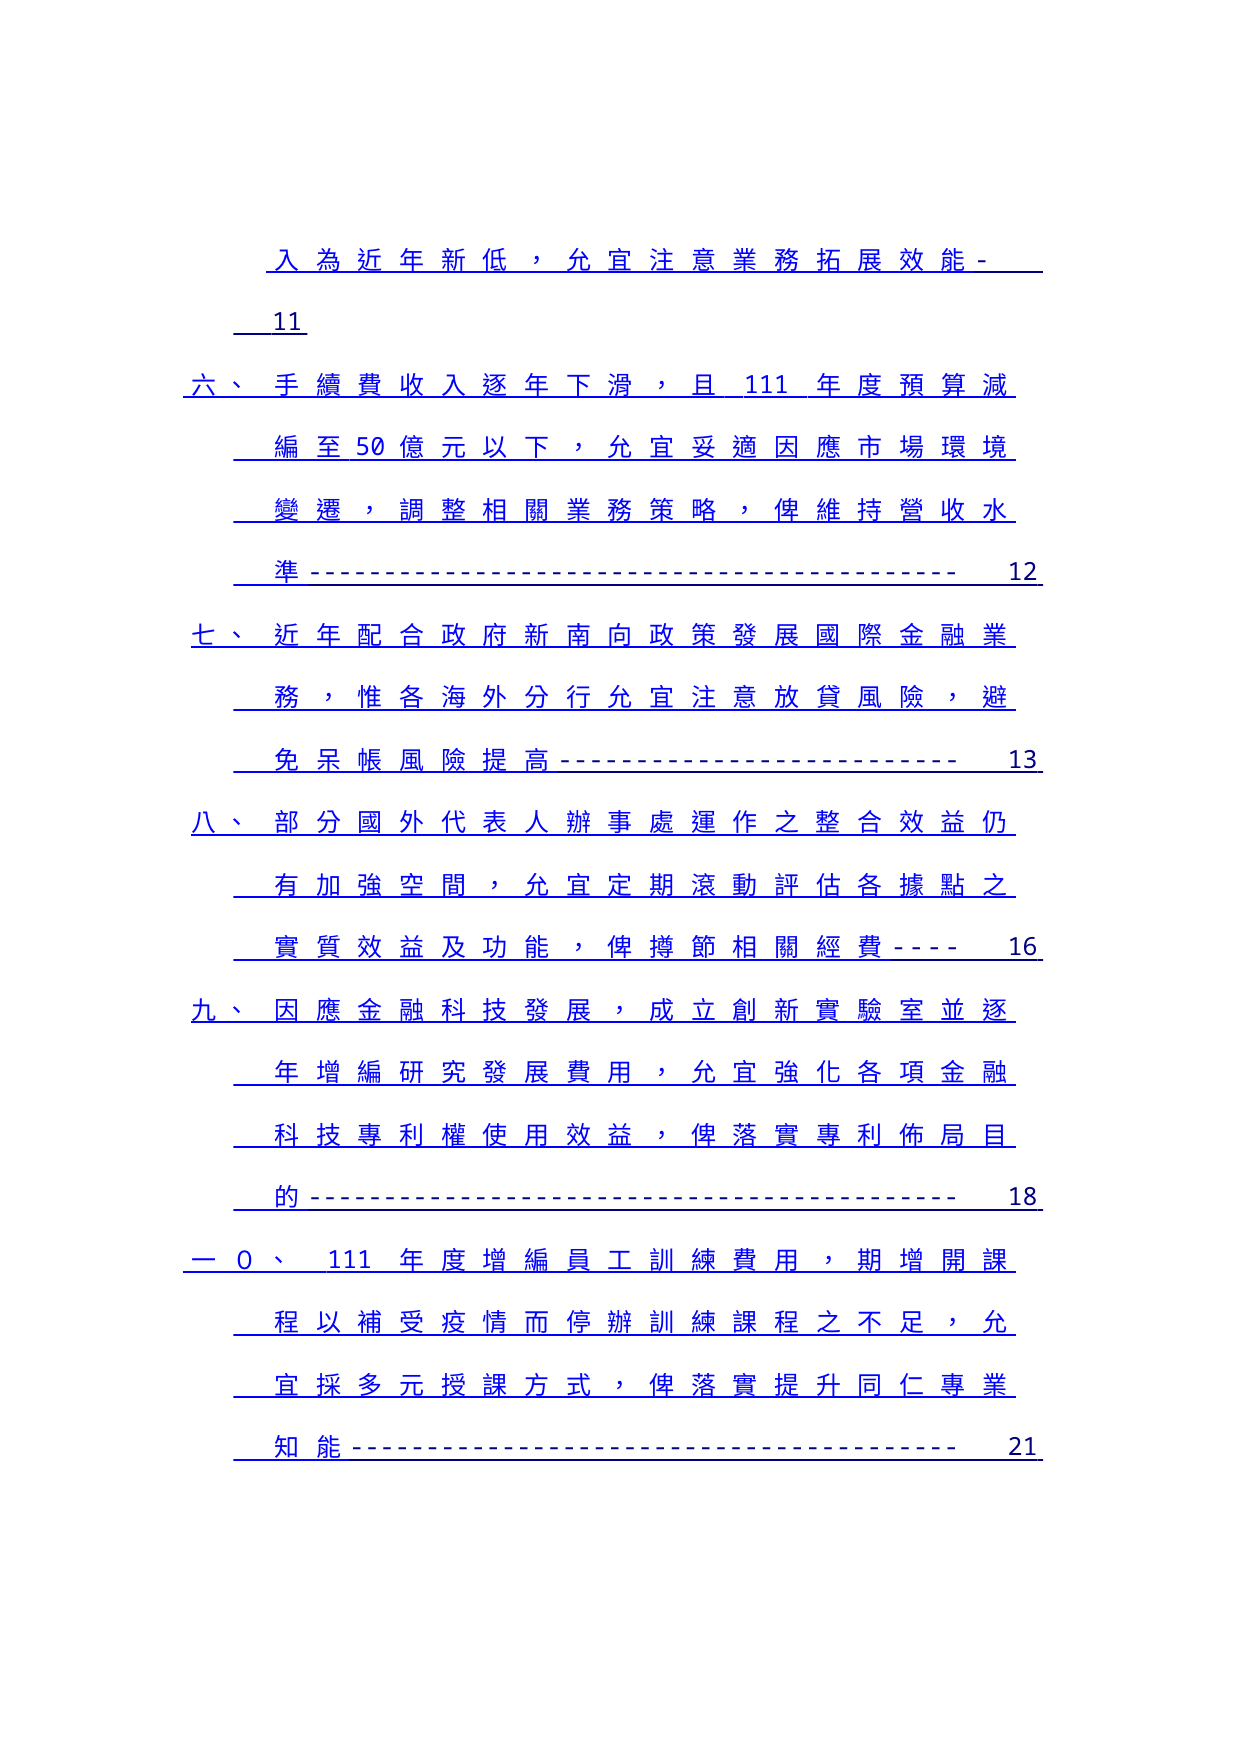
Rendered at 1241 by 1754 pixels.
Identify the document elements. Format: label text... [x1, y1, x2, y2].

text 一０、111年度增編員工訓練費用，期增開課程以補受疫情而停辦訓練課程之不足，允宜採多元授課方式，俾落實提升同仁專業知能 21 [183, 1217, 1043, 1467]
text 九、因應金融科技發展，成立創新實驗室並逐年增編研究發展費用，允宜強化各項金融科技專利權使用效益，俾落實專利佈局目的 18 [183, 967, 1043, 1217]
text 八、部分國外代表人辦事處運作之整合效益仍有加強空間，允宜定期滾動評估各據點之實質效益及功能，俾撙節相關經費 16 [183, 779, 1043, 967]
text 七、近年配合政府新南向政策發展國際金融業務，惟各海外分行允宜注意放貸風險，避免呆帳風險提高 13 [183, 592, 1043, 779]
text 六、手續費收入逐年下滑，且111年度預算減編至50億元以下，允宜妥適因應市場環境變遷，調整相關業務策略，俾維持營收水準 12 [183, 342, 1043, 592]
text 入為近年新低，允宜注意業務拓展效能 11 [183, 217, 1043, 342]
